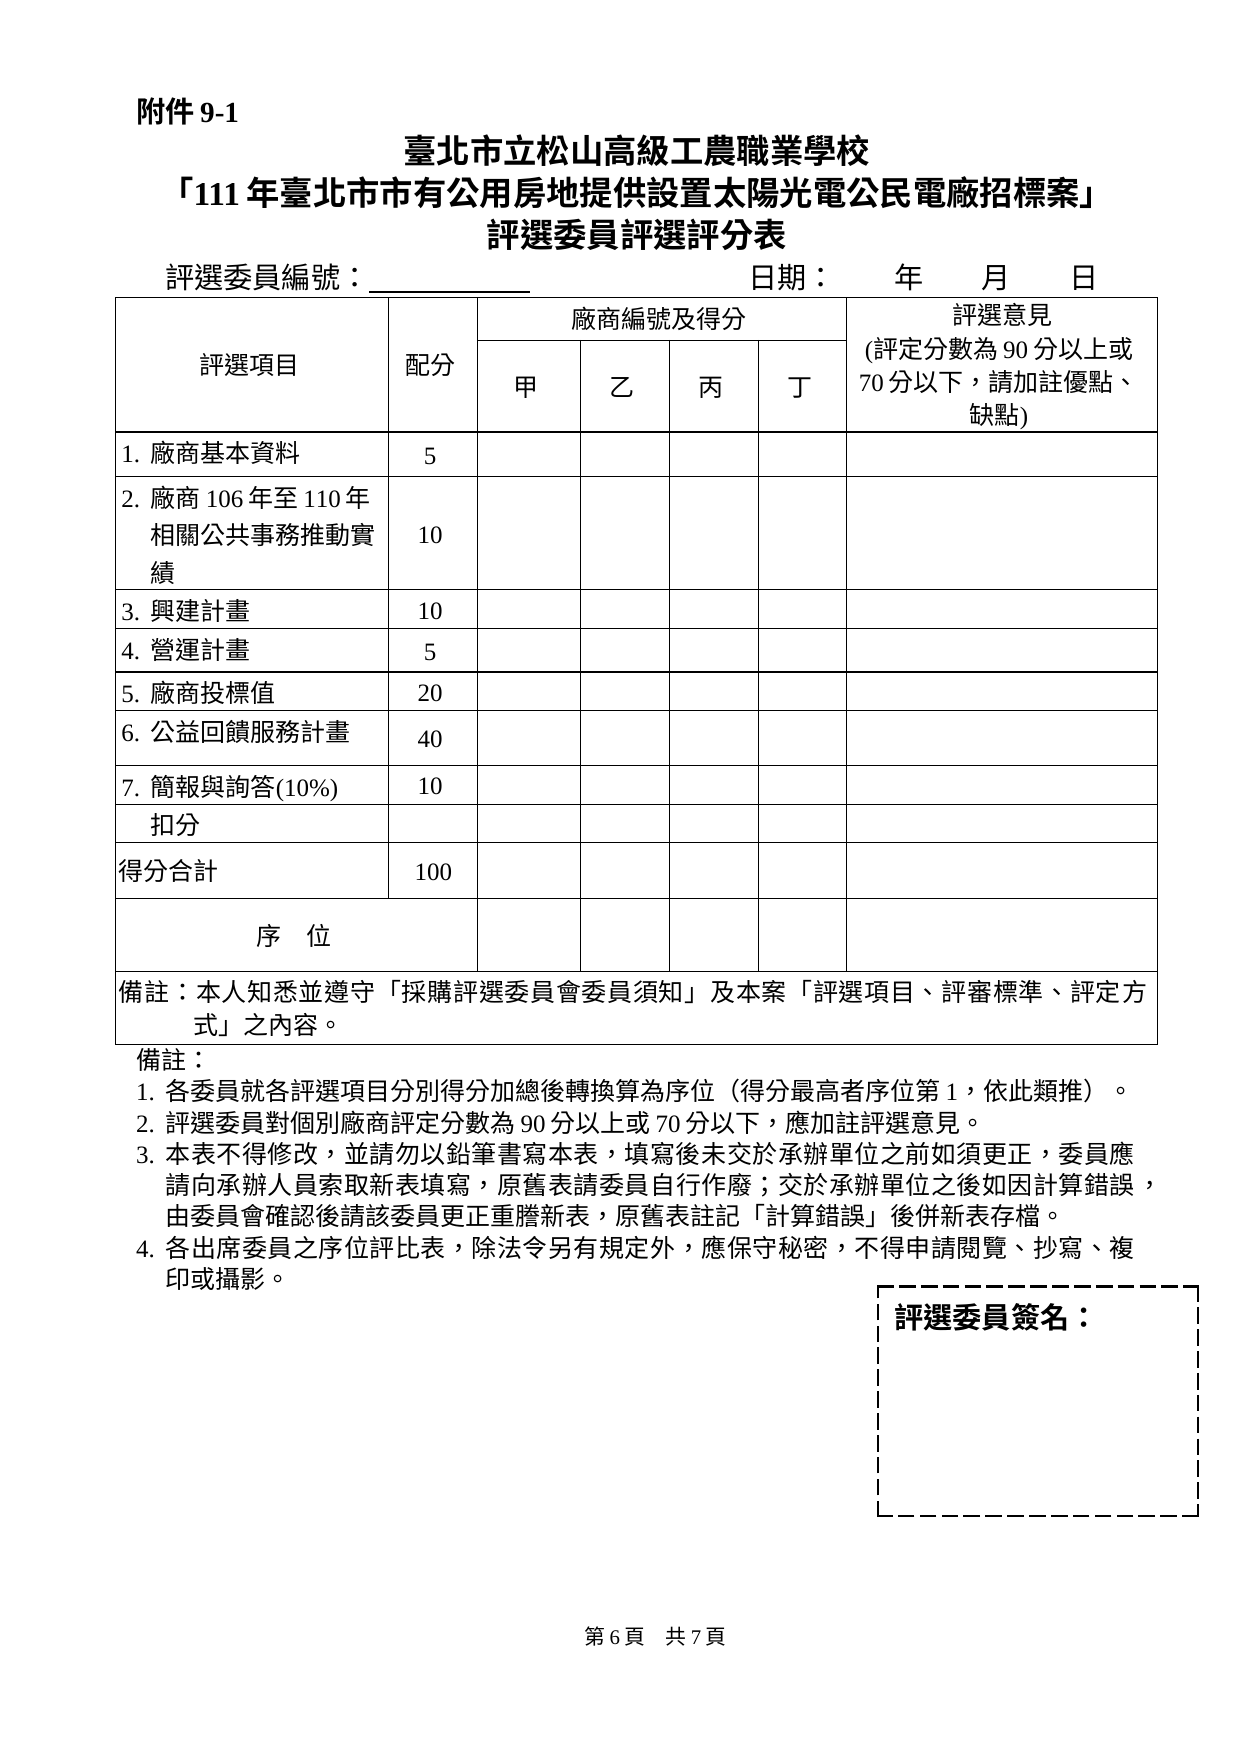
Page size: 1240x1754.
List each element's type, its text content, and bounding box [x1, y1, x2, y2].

table_cell 廠商基本資料 [116, 433, 388, 476]
table_cell [670, 433, 758, 476]
table_header 配分 [389, 298, 477, 431]
table_cell [478, 766, 580, 803]
table_cell 興建計畫 [116, 590, 388, 628]
table_cell [847, 629, 1157, 671]
table_cell 扣分 [116, 805, 388, 842]
table_header 評選意見 (評定分數為90分以上或70分以下，請加註優點、缺點) [847, 298, 1157, 431]
table_cell [847, 843, 1157, 898]
text 評選委員評選評分表 [136, 214, 1137, 255]
table_cell [759, 711, 846, 765]
table_cell [478, 711, 580, 765]
table_cell 甲 [478, 341, 580, 431]
text 「111年臺北市市有公用房地提供設置太陽光電公民電廠招標案」 [136, 172, 1137, 214]
table_cell 5 [389, 629, 477, 671]
table_header 評選項目 [116, 298, 388, 431]
table_cell [581, 590, 669, 628]
table_cell 乙 [581, 341, 669, 431]
table_cell 100 [389, 843, 477, 898]
table_cell 丁 [759, 341, 846, 431]
table_cell [581, 711, 669, 765]
list 各出席委員之序位評比表，除法令另有規定外，應保守秘密，不得申請閱覽、抄寫、複印或攝影。 [136, 1232, 1199, 1517]
table_cell 得分合計 [116, 843, 388, 898]
table_cell [670, 843, 758, 898]
text 評選委員編號： 日期： 年 月 日 [136, 255, 1137, 297]
table_cell 廠商投標值 [116, 673, 388, 710]
text 備註： [136, 1045, 1137, 1076]
list 本表不得修改，並請勿以鉛筆書寫本表，填寫後未交於承辦單位之前如須更正，委員應請向承辦人員索取新表填寫，原舊表請委員自行作廢；交於承辦單位之後如因計算錯誤，由委員會確認後請該委員更正重謄新表，原舊表註記「計算錯誤」後併新表存檔。 [136, 1138, 1137, 1232]
table_cell 10 [389, 766, 477, 803]
table_cell [478, 629, 580, 671]
table_cell [847, 673, 1157, 710]
table_header 廠商編號及得分 [478, 298, 846, 340]
table_cell 丙 [670, 341, 758, 431]
table_cell [389, 805, 477, 842]
table_cell [478, 843, 580, 898]
table_cell [478, 805, 580, 842]
list 各委員就各評選項目分別得分加總後轉換算為序位（得分最高者序位第1，依此類推）。 [136, 1076, 1137, 1107]
table_cell 10 [389, 590, 477, 628]
table_cell [581, 629, 669, 671]
table_cell [478, 899, 580, 971]
table_cell [759, 477, 846, 589]
table_cell 簡報與詢答(10%) [116, 766, 388, 803]
table_cell [847, 477, 1157, 589]
text 臺北市立松山高級工農職業學校 [136, 130, 1137, 172]
table_cell 備註：本人知悉並遵守「採購評選委員會委員須知」及本案「評選項目、評審標準、評定方式」之內容。 [116, 972, 1157, 1043]
table_cell [759, 843, 846, 898]
table_cell [759, 673, 846, 710]
table_cell [478, 590, 580, 628]
table_cell [847, 899, 1157, 971]
table_cell [581, 843, 669, 898]
table_cell [670, 899, 758, 971]
table_cell [670, 805, 758, 842]
table_cell [581, 433, 669, 476]
list 評選委員對個別廠商評定分數為90分以上或70分以下，應加註評選意見。 [136, 1107, 1137, 1138]
table_cell [581, 805, 669, 842]
table_cell [581, 899, 669, 971]
table_cell [759, 590, 846, 628]
table_cell [847, 433, 1157, 476]
table_cell [670, 590, 758, 628]
table_cell [847, 766, 1157, 803]
table_cell 10 [389, 477, 477, 589]
table_cell 廠商106年至110年相關公共事務推動實績 [116, 477, 388, 589]
table_cell 5 [389, 433, 477, 476]
table_cell [759, 433, 846, 476]
table_cell [670, 673, 758, 710]
text 附件9-1 [136, 89, 1137, 130]
table_cell [670, 766, 758, 803]
table_cell [581, 477, 669, 589]
table_cell [847, 590, 1157, 628]
table_cell [478, 433, 580, 476]
list 評選委員簽名： [894, 1295, 1182, 1337]
table_cell 營運計畫 [116, 629, 388, 671]
table_cell [759, 805, 846, 842]
table_cell [581, 673, 669, 710]
table_cell [759, 766, 846, 803]
table_cell [670, 629, 758, 671]
table_cell 序 位 [116, 899, 477, 971]
table_cell [759, 629, 846, 671]
table_cell [478, 673, 580, 710]
table_cell [670, 711, 758, 765]
table_cell 20 [389, 673, 477, 710]
table_cell 40 [389, 711, 477, 765]
table_cell [478, 477, 580, 589]
table_cell [670, 477, 758, 589]
table_cell [581, 766, 669, 803]
table_cell 公益回饋服務計畫 [116, 711, 388, 765]
table_cell [847, 711, 1157, 765]
table_cell [759, 899, 846, 971]
table_cell [847, 805, 1157, 842]
